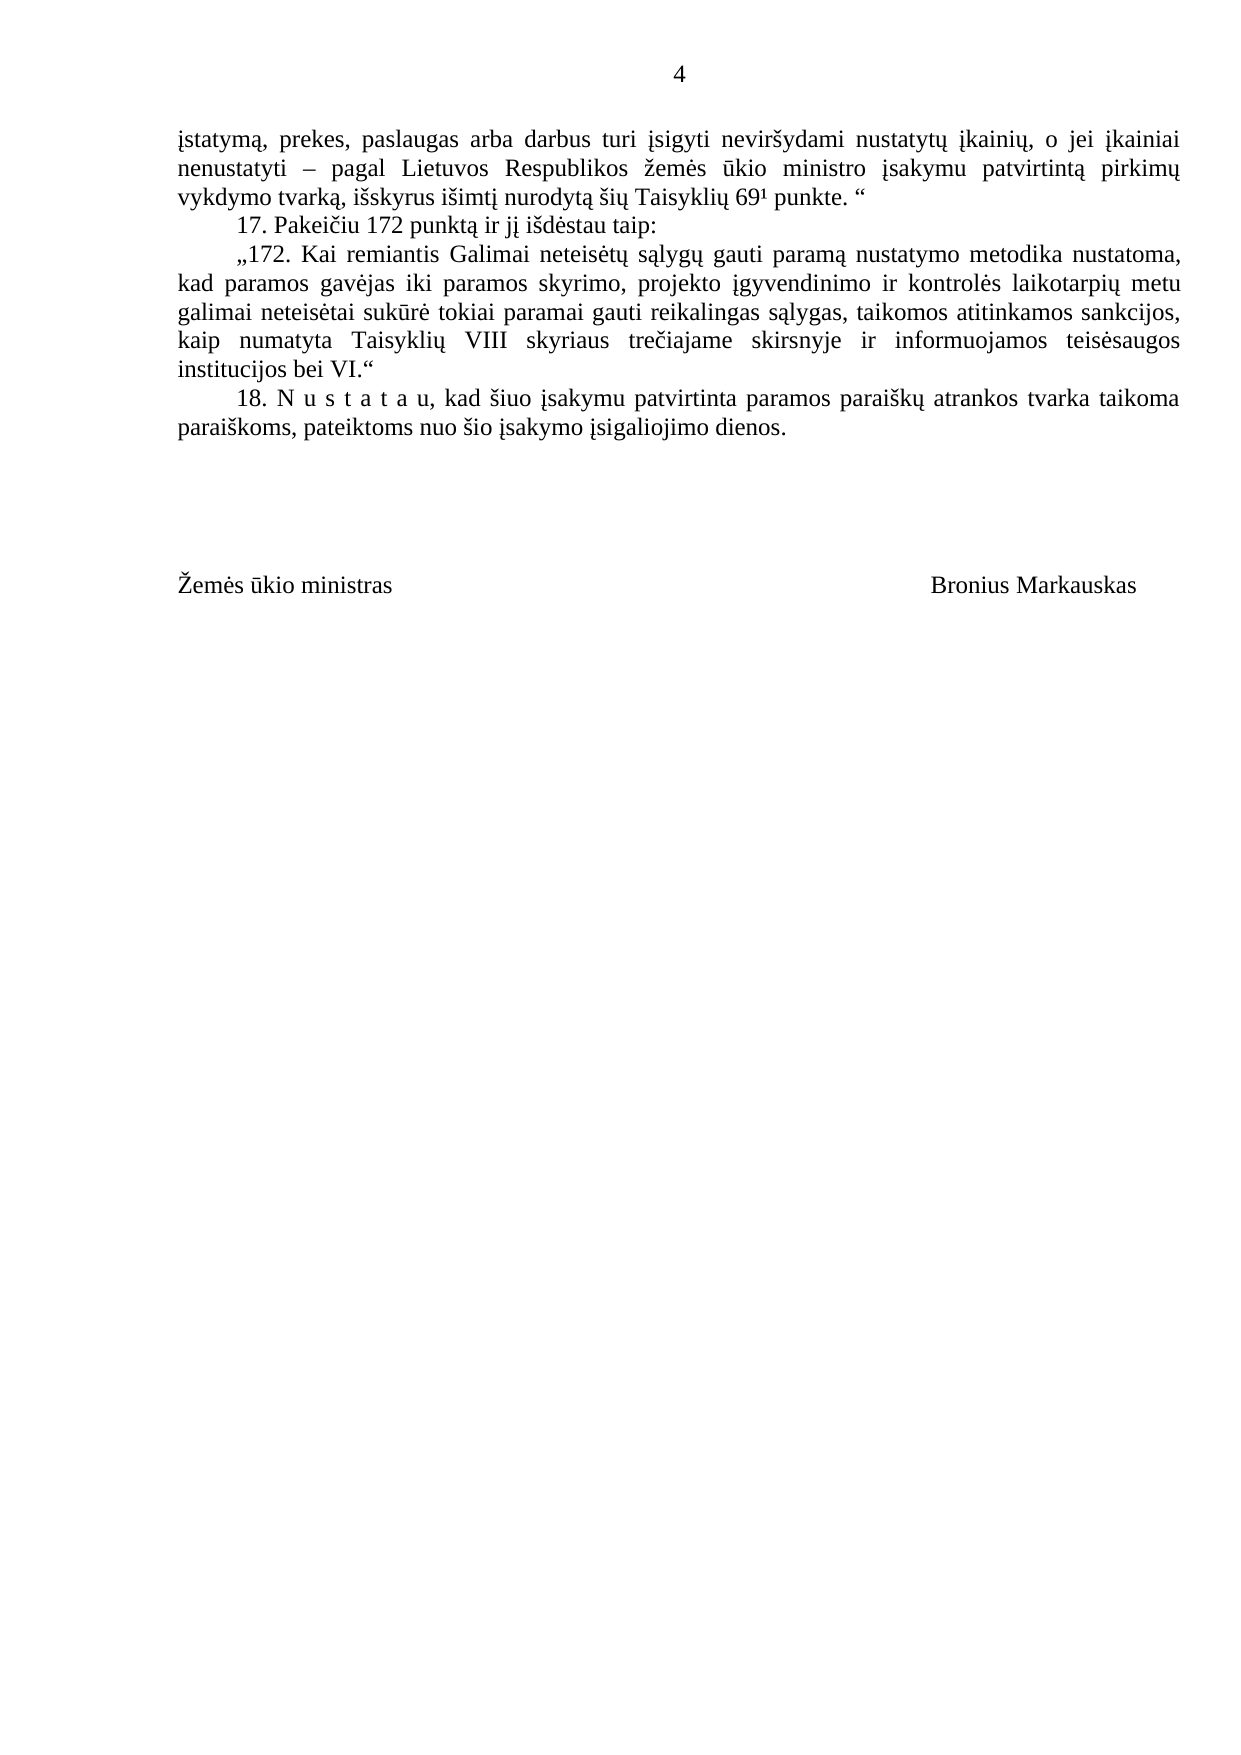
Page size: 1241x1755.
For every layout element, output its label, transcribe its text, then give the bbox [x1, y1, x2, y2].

text 18. N u s t a t a u, kad šiuo įsakymu patvirtinta paramos paraiškų atrankos tvarka taikoma paraiškoms, pateiktoms nuo šio įsakymo įsigaliojimo dienos. [177, 383, 1181, 440]
text „172. Kai remiantis Galimai neteisėtų sąlygų gauti paramą nustatymo metodika nustatoma, kad paramos gavėjas iki paramos skyrimo, projekto įgyvendinimo ir kontrolės laikotarpių metu galimai neteisėtai sukūrė tokiai paramai gauti reikalingas sąlygas, taikomos atitinkamos sankcijos, kaip numatyta Taisyklių VIII skyriaus trečiajame skirsnyje ir informuojamos teisėsaugos institucijos bei VI.“ [177, 239, 1181, 383]
text Žemės ūkio ministras Bronius Markauskas [177, 570, 1181, 598]
text įstatymą, prekes, paslaugas arba darbus turi įsigyti neviršydami nustatytų įkainių, o jei įkainiai nenustatyti – pagal Lietuvos Respublikos žemės ūkio ministro įsakymu patvirtintą pirkimų vykdymo tvarką, išskyrus išimtį nurodytą šių Taisyklių 69¹ punkte. “ [177, 124, 1181, 210]
text 17. Pakeičiu 172 punktą ir jį išdėstau taip: [177, 210, 1181, 239]
